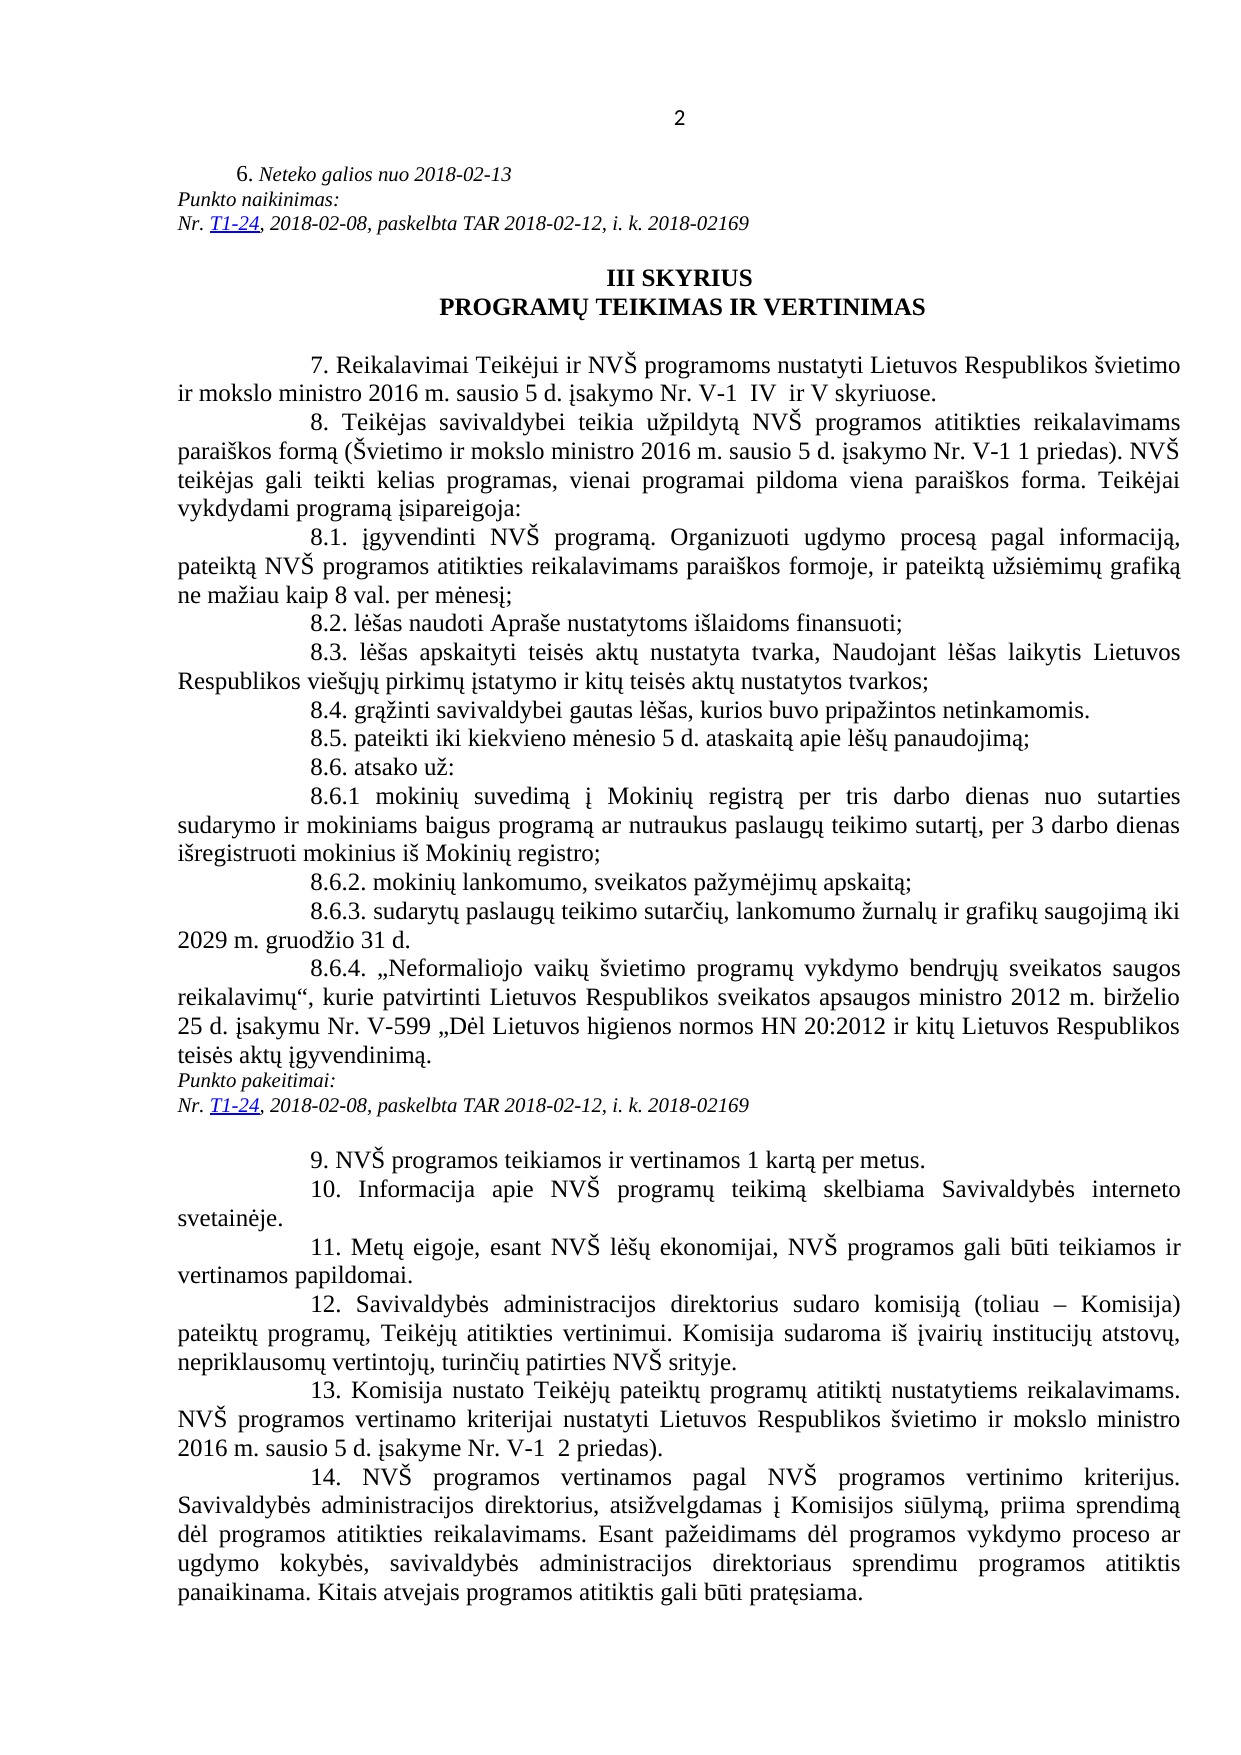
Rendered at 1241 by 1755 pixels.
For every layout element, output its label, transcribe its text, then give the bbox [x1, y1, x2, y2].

text 8. Teikėjas savivaldybei teikia užpildytą NVŠ programos atitikties reikalavimams paraiškos formą (Švietimo ir mokslo ministro 2016 m. sausio 5 d. įsakymo Nr. V-1 1 priedas). NVŠ teikėjas gali teikti kelias programas, vienai programai pildoma viena paraiškos forma. Teikėjai vykdydami programą įsipareigoja: [177, 407, 1181, 522]
text 14. NVŠ programos vertinamos pagal NVŠ programos vertinimo kriterijus. Savivaldybės administracijos direktorius, atsižvelgdamas į Komisijos siūlymą, priima sprendimą dėl programos atitikties reikalavimams. Esant pažeidimams dėl programos vykdymo proceso ar ugdymo kokybės, savivaldybės administracijos direktoriaus sprendimu programos atitiktis panaikinama. Kitais atvejais programos atitiktis gali būti pratęsiama. [177, 1462, 1181, 1605]
text 8.2. lėšas naudoti Apraše nustatytoms išlaidoms finansuoti; [177, 608, 1181, 637]
text Punkto naikinimas: [177, 187, 1181, 211]
text 8.5. pateikti iki kiekvieno mėnesio 5 d. ataskaitą apie lėšų panaudojimą; [177, 723, 1181, 752]
text 6. Neteko galios nuo 2018-02-13 [177, 160, 1181, 187]
text 9. NVŠ programos teikiamos ir vertinamos 1 kartą per metus. [177, 1145, 1181, 1174]
text 7. Reikalavimai Teikėjui ir NVŠ programoms nustatyti Lietuvos Respublikos švietimo ir mokslo ministro 2016 m. sausio 5 d. įsakymo Nr. V-1 IV ir V skyriuose. [177, 350, 1181, 407]
text 8.6. atsako už: [177, 752, 1181, 781]
text 8.6.2. mokinių lankomumo, sveikatos pažymėjimų apskaitą; [177, 867, 1181, 896]
text 13. Komisija nustato Teikėjų pateiktų programų atitiktį nustatytiems reikalavimams. NVŠ programos vertinamo kriterijai nustatyti Lietuvos Respublikos švietimo ir mokslo ministro 2016 m. sausio 5 d. įsakyme Nr. V-1 2 priedas). [177, 1375, 1181, 1462]
text Nr. T1-24, 2018-02-08, paskelbta TAR 2018-02-12, i. k. 2018-02169 [177, 211, 1181, 235]
text 8.6.3. sudarytų paslaugų teikimo sutarčių, lankomumo žurnalų ir grafikų saugojimą iki 2029 m. gruodžio 31 d. [177, 896, 1181, 953]
text III SKYRIUS [177, 263, 1181, 292]
text 8.1. įgyvendinti NVŠ programą. Organizuoti ugdymo procesą pagal informaciją, pateiktą NVŠ programos atitikties reikalavimams paraiškos formoje, ir pateiktą užsiėmimų grafiką ne mažiau kaip 8 val. per mėnesį; [177, 522, 1181, 608]
text Nr. T1-24, 2018-02-08, paskelbta TAR 2018-02-12, i. k. 2018-02169 [177, 1092, 1181, 1117]
text 8.3. lėšas apskaityti teisės aktų nustatyta tvarka, Naudojant lėšas laikytis Lietuvos Respublikos viešųjų pirkimų įstatymo ir kitų teisės aktų nustatytos tvarkos; [177, 637, 1181, 695]
text 12. Savivaldybės administracijos direktorius sudaro komisiją (toliau – Komisija) pateiktų programų, Teikėjų atitikties vertinimui. Komisija sudaroma iš įvairių institucijų atstovų, nepriklausomų vertintojų, turinčių patirties NVŠ srityje. [177, 1289, 1181, 1375]
text PROGRAMŲ TEIKIMAS IR VERTINIMAS [177, 292, 1181, 321]
text 11. Metų eigoje, esant NVŠ lėšų ekonomijai, NVŠ programos gali būti teikiamos ir vertinamos papildomai. [177, 1232, 1181, 1289]
text 10. Informacija apie NVŠ programų teikimą skelbiama Savivaldybės interneto svetainėje. [177, 1174, 1181, 1232]
text 8.6.1 mokinių suvedimą į Mokinių registrą per tris darbo dienas nuo sutarties sudarymo ir mokiniams baigus programą ar nutraukus paslaugų teikimo sutartį, per 3 darbo dienas išregistruoti mokinius iš Mokinių registro; [177, 781, 1181, 867]
text Punkto pakeitimai: [177, 1068, 1181, 1092]
text 8.6.4. „Neformaliojo vaikų švietimo programų vykdymo bendrųjų sveikatos saugos reikalavimų“, kurie patvirtinti Lietuvos Respublikos sveikatos apsaugos ministro 2012 m. birželio 25 d. įsakymu Nr. V-599 „Dėl Lietuvos higienos normos HN 20:2012 ir kitų Lietuvos Respublikos teisės aktų įgyvendinimą. [177, 953, 1181, 1068]
text 8.4. grąžinti savivaldybei gautas lėšas, kurios buvo pripažintos netinkamomis. [177, 695, 1181, 723]
